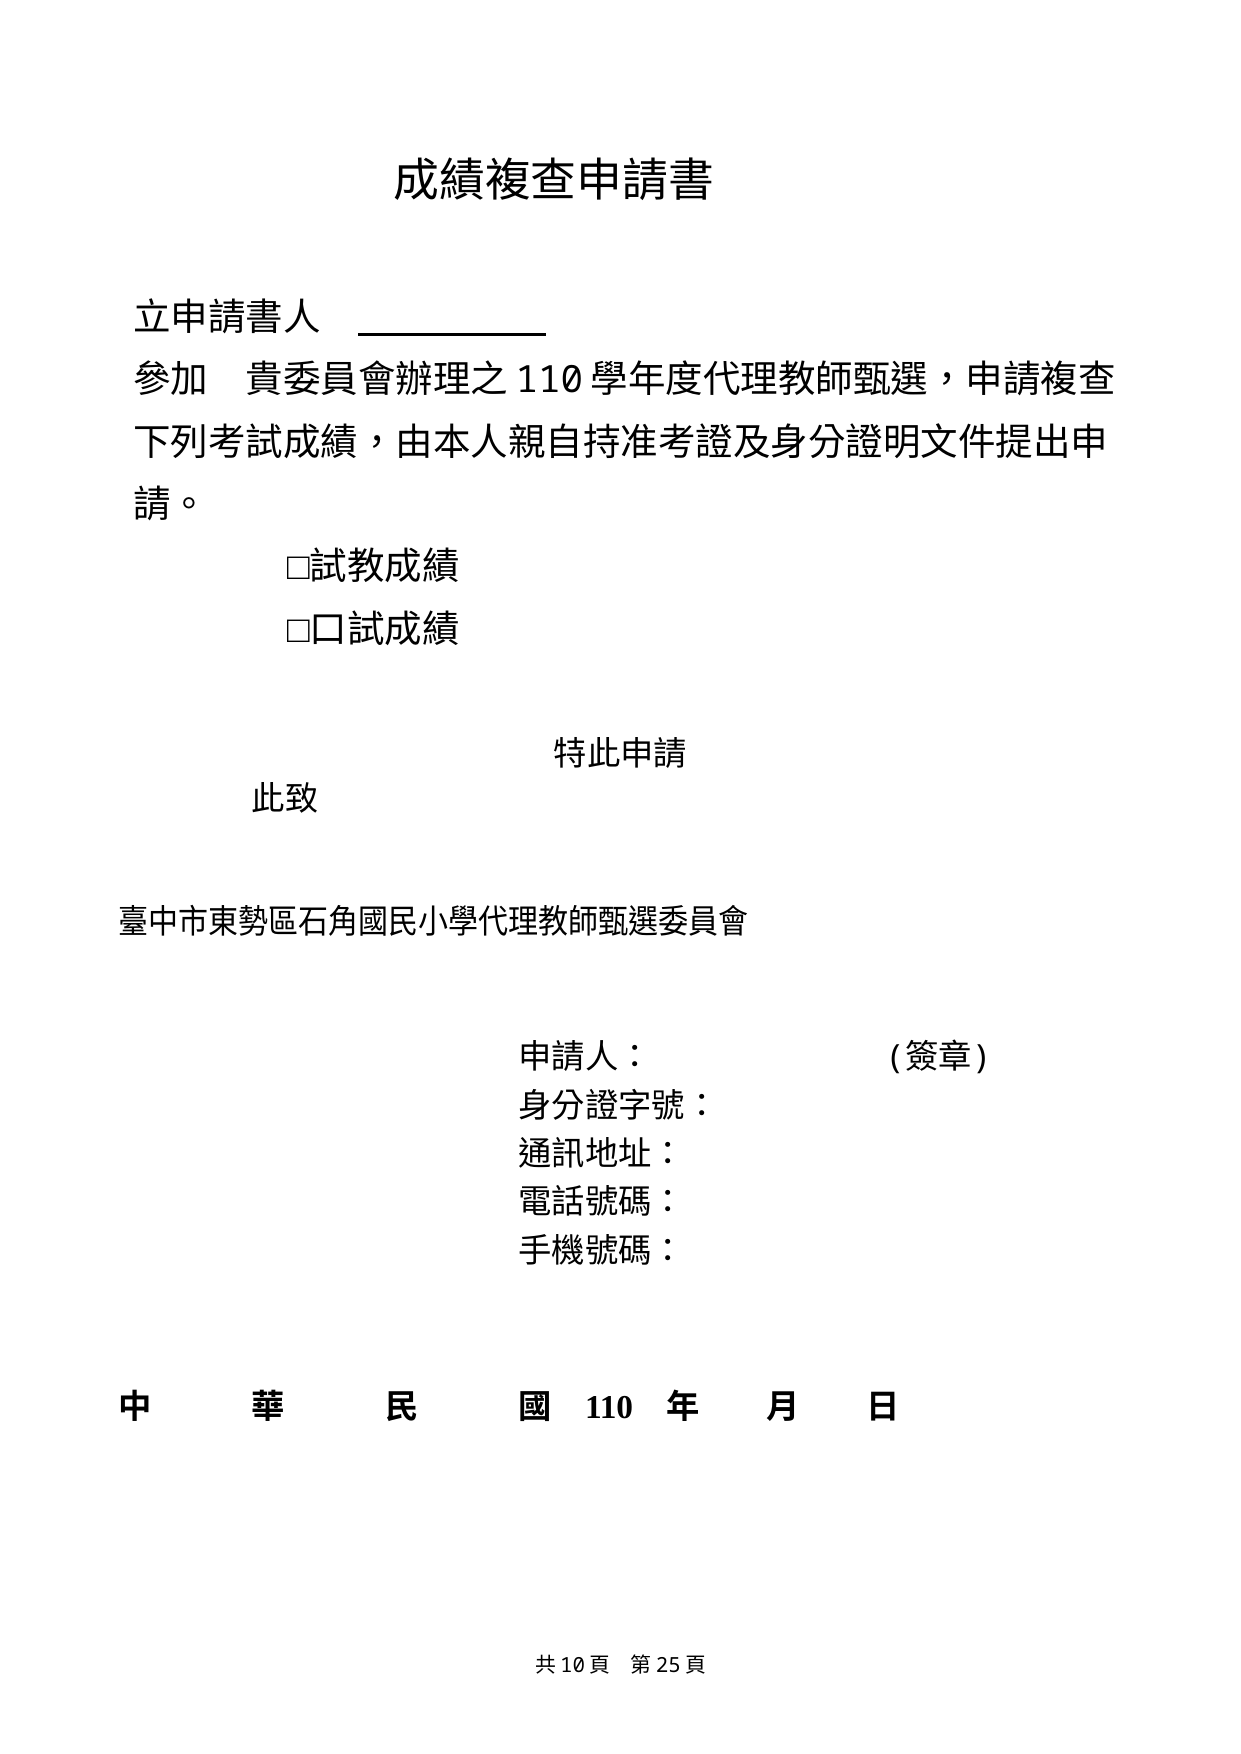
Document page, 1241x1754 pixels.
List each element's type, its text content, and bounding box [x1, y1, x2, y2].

text 手機號碼： [118, 1223, 1122, 1272]
text 立申請書人 [133, 272, 1122, 334]
text 身分證字號： [118, 1079, 1122, 1127]
text 通訊地址： [118, 1127, 1122, 1175]
text 電話號碼： [118, 1175, 1122, 1223]
text 參加 貴委員會辦理之110學年度代理教師甄選，申請複查下列考試成績，由本人親自持准考證及身分證明文件提出申請。 [133, 334, 1122, 522]
text □口試成績 [118, 584, 1122, 647]
text 臺中市東勢區石角國民小學代理教師甄選委員會 [118, 877, 1122, 939]
text 申請人： (簽章) [118, 1030, 1122, 1079]
text □試教成績 [118, 522, 1122, 584]
text 中 華 民 國 110 年 月 日 [118, 1362, 1122, 1425]
text 特此申請 [118, 709, 1122, 772]
text 此致 [118, 772, 1122, 820]
text 成績複查申請書 [118, 143, 1122, 209]
